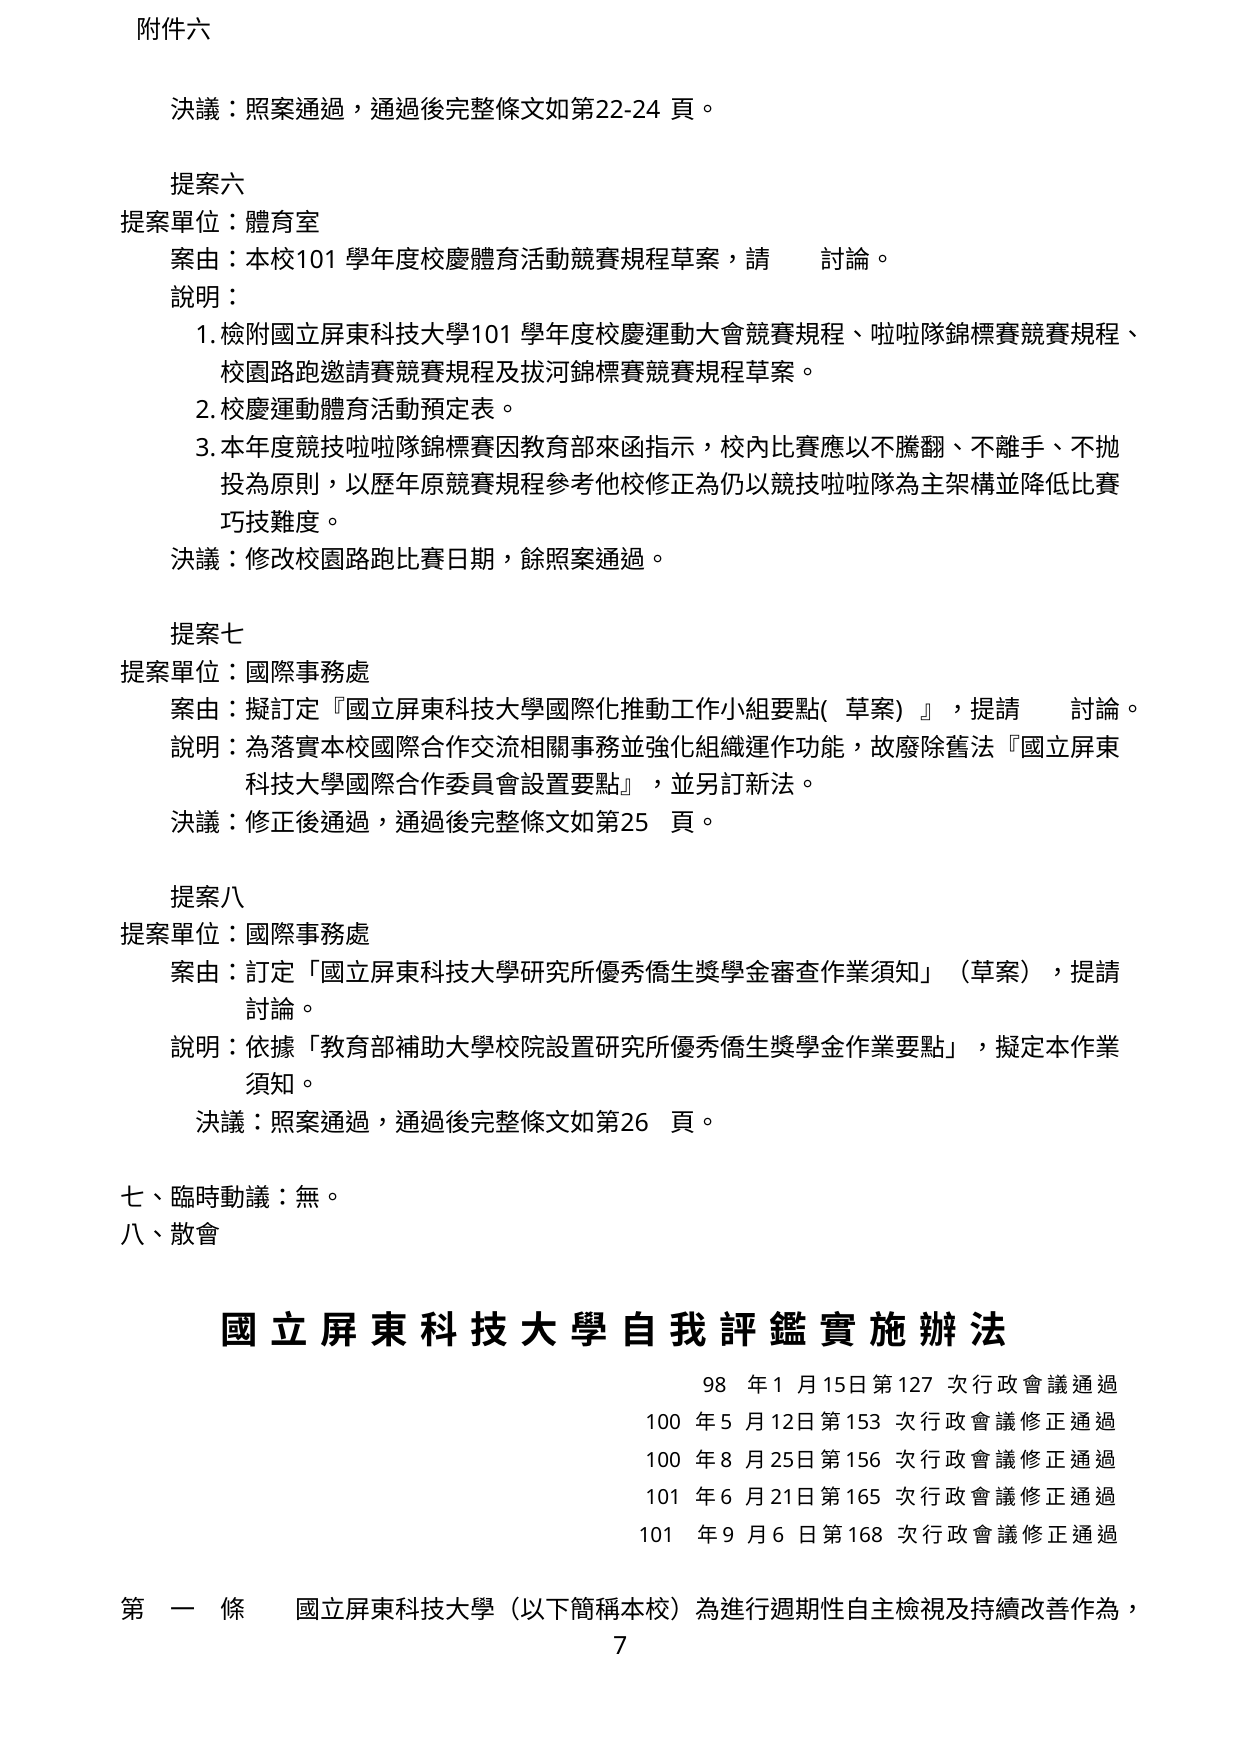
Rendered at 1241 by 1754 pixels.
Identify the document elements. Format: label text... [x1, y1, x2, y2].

text 98年1月15日第127次行政會議通過 [120, 1364, 1122, 1402]
text 說明： [120, 277, 1120, 314]
text 2.校慶運動體育活動預定表。 [120, 389, 1120, 427]
text 八、散會 [120, 1214, 1120, 1252]
text 決議：修正後通過，通過後完整條文如第25頁。 [120, 802, 1120, 839]
text 附件六 [136, 9, 214, 43]
text 七、臨時動議：無。 [120, 1177, 1120, 1214]
text 1.檢附國立屏東科技大學101學年度校慶運動大會競賽規程、啦啦隊錦標賽競賽規程、校園路跑邀請賽競賽規程及拔河錦標賽競賽規程草案。 [195, 314, 1120, 389]
text 提案八 提案單位：國際事務處 [120, 877, 1120, 952]
text 案由：本校101學年度校慶體育活動競賽規程草案，請 討論。 [120, 239, 1120, 277]
text 決議：照案通過，通過後完整條文如第22-24頁。 [120, 89, 1120, 127]
text 案由：擬訂定『國立屏東科技大學國際化推動工作小組要點(草案)』，提請 討論。 [170, 689, 1120, 727]
text 3.本年度競技啦啦隊錦標賽因教育部來函指示，校內比賽應以不騰翻、不離手、不抛投為原則，以歷年原競賽規程參考他校修正為仍以競技啦啦隊為主架構並降低比賽巧技難度。 [195, 427, 1120, 539]
text 提案七 提案單位：國際事務處 [120, 614, 1120, 689]
text 101年6月21日第165次行政會議修正通過 [120, 1477, 1120, 1514]
text 案由：訂定「國立屏東科技大學研究所優秀僑生獎學金審查作業須知」（草案），提請 討論。 [170, 952, 1120, 1027]
text 決議：修改校園路跑比賽日期，餘照案通過。 [120, 539, 1120, 577]
text 說明：為落實本校國際合作交流相關事務並強化組織運作功能，故廢除舊法『國立屏東科技大學國際合作委員會設置要點』，並另訂新法。 [170, 727, 1120, 802]
text 國立屏東科技大學自我評鑑實施辦法 [120, 1289, 1120, 1364]
text 決議：照案通過，通過後完整條文如第26頁。 [178, 1102, 1120, 1139]
text 第 一 條 國立屏東科技大學（以下簡稱本校）為進行週期性自主檢視及持續改善作為，以達提升辦學績效與整體教育品質及追求卓越之目的，特依據「大學評鑑辦法」、「教育部認定技術校院自我評鑑結果審查作業原則」（以下簡稱教育部自評審查原則）及教育部頒定之「大學自我評鑑結果及國內外專業評鑑機構認可要點」（以下簡稱大學自評認可要點）等相關規定，訂定本校「自我評鑑實施辦法」（以下簡稱本辦法）以建立自我評鑑機制。 [120, 1589, 1120, 1627]
text 100年8月25日第156次行政會議修正通過 [120, 1439, 1120, 1477]
text 說明：依據「教育部補助大學校院設置研究所優秀僑生獎學金作業要點」，擬定本作業須知。 [170, 1027, 1120, 1102]
text 100年5月12日第153次行政會議修正通過 [120, 1402, 1120, 1439]
text 提案六 提案單位：體育室 [120, 164, 1108, 239]
text 101年9月6日第168次行政會議修正通過 [120, 1514, 1122, 1552]
